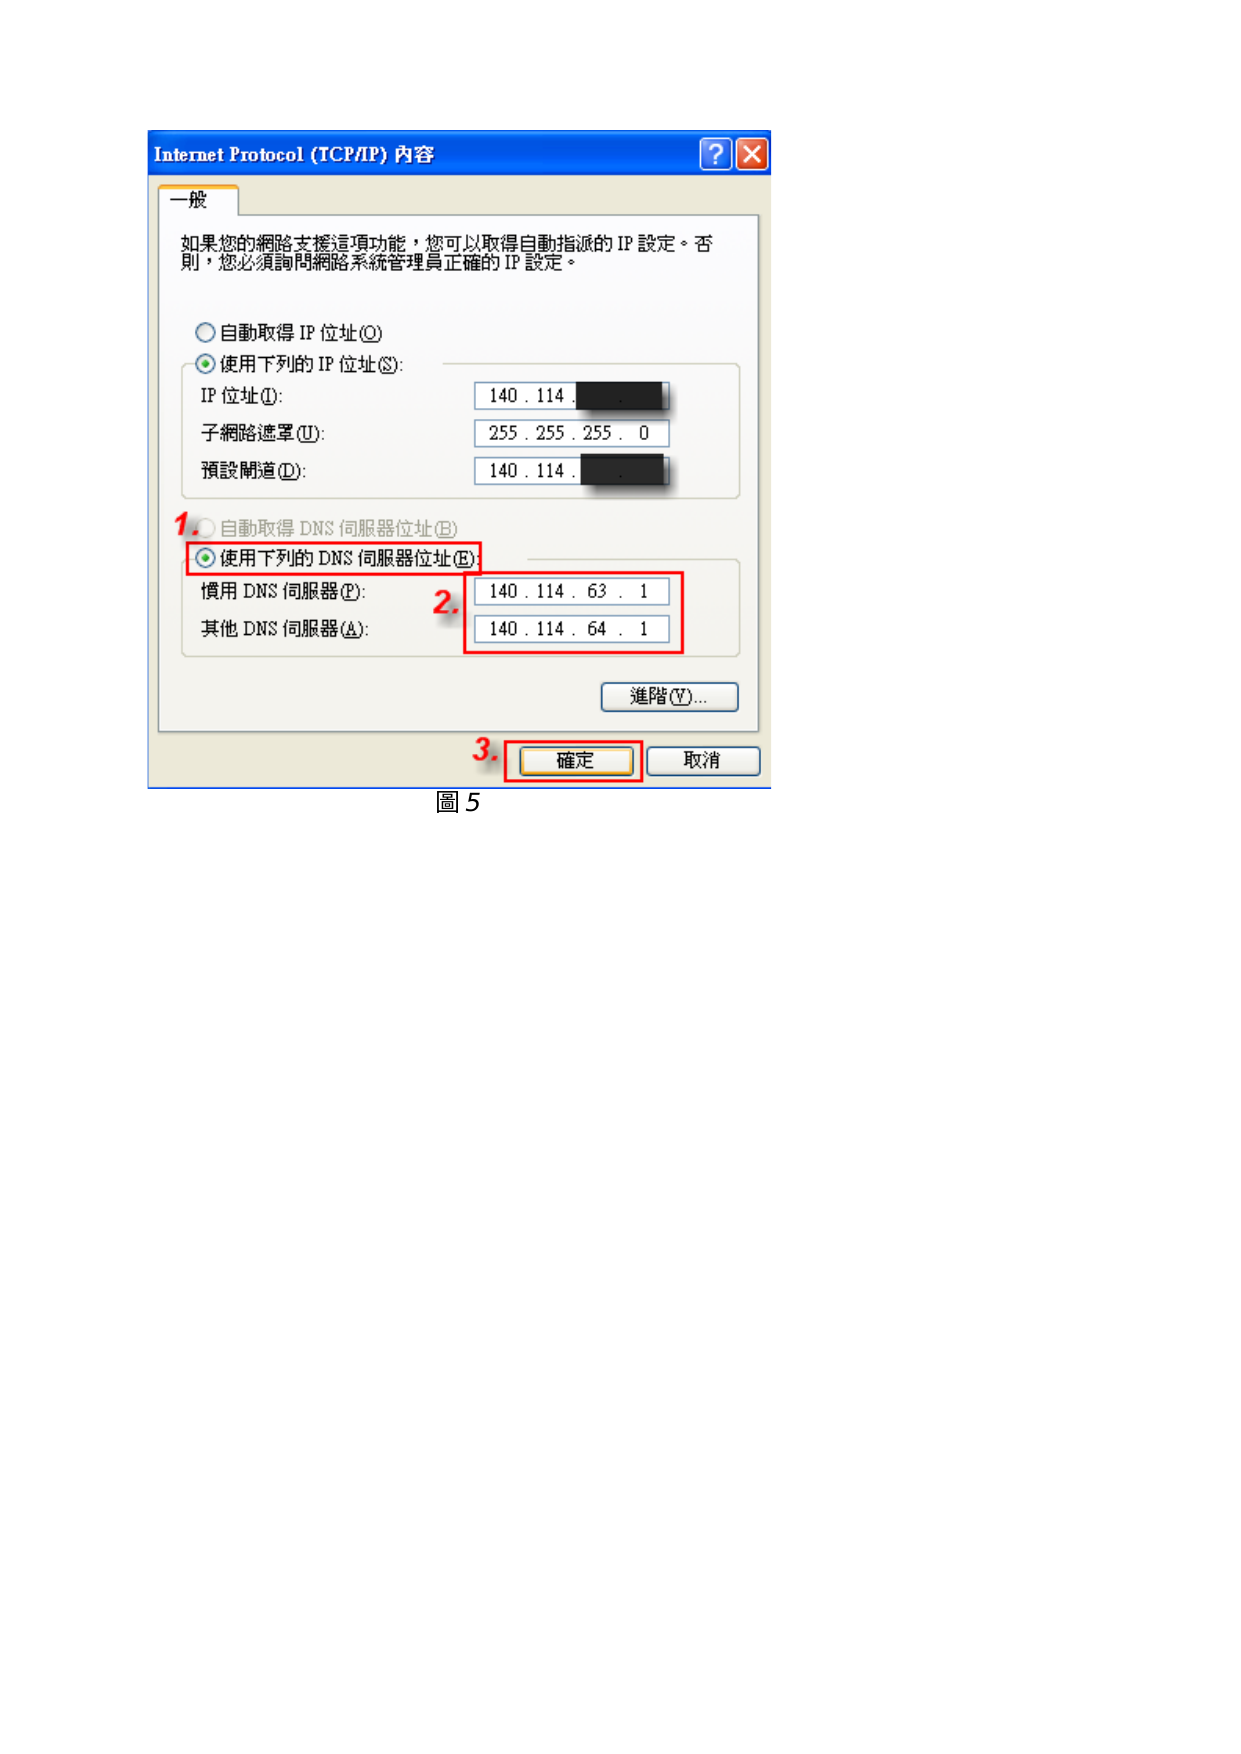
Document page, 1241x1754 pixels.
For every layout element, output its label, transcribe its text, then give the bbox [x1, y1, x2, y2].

picture [147, 130, 772, 789]
list 圖5 [148, 789, 771, 818]
list [118, 118, 1122, 818]
